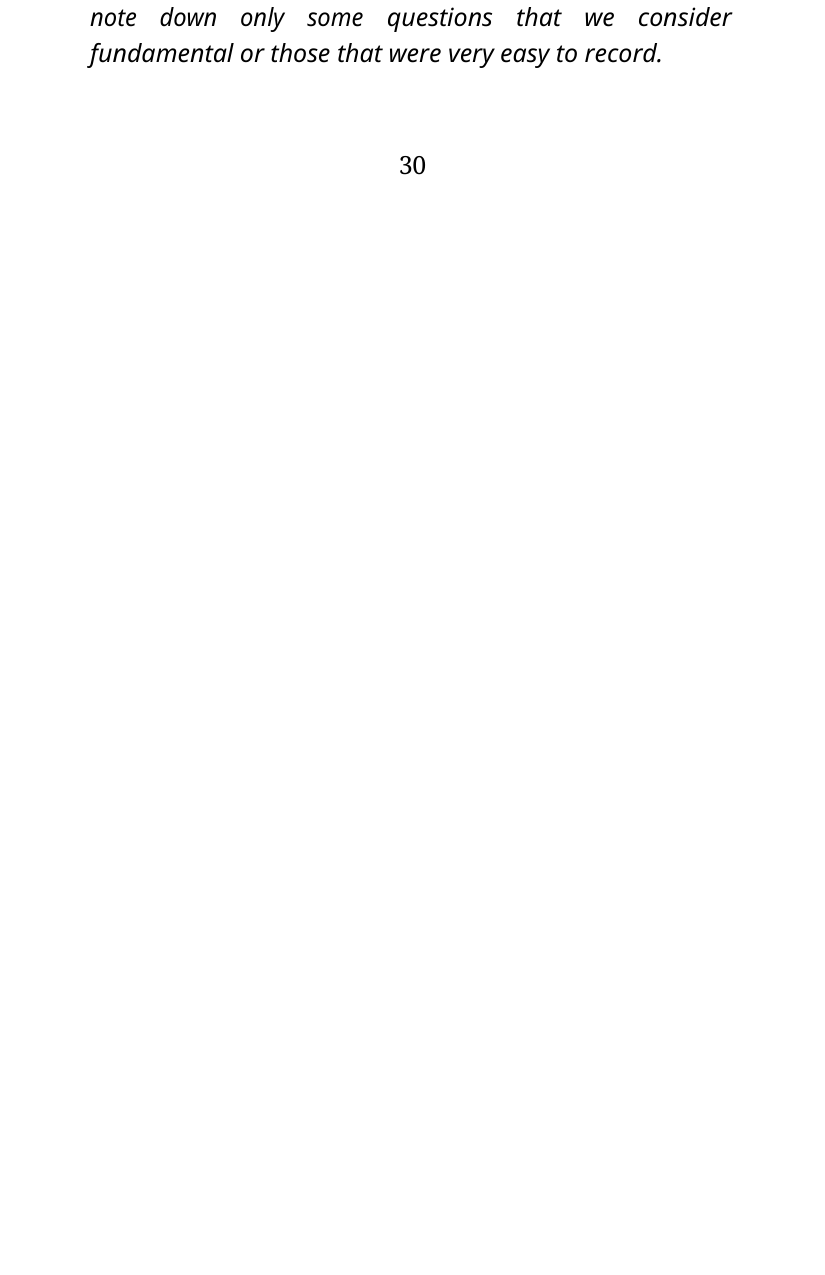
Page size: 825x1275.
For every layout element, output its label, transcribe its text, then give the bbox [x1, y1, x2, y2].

text 30 [86, 147, 739, 181]
text note down only some questions that we consider fundamental or those that were very easy to record. [90, 0, 735, 70]
